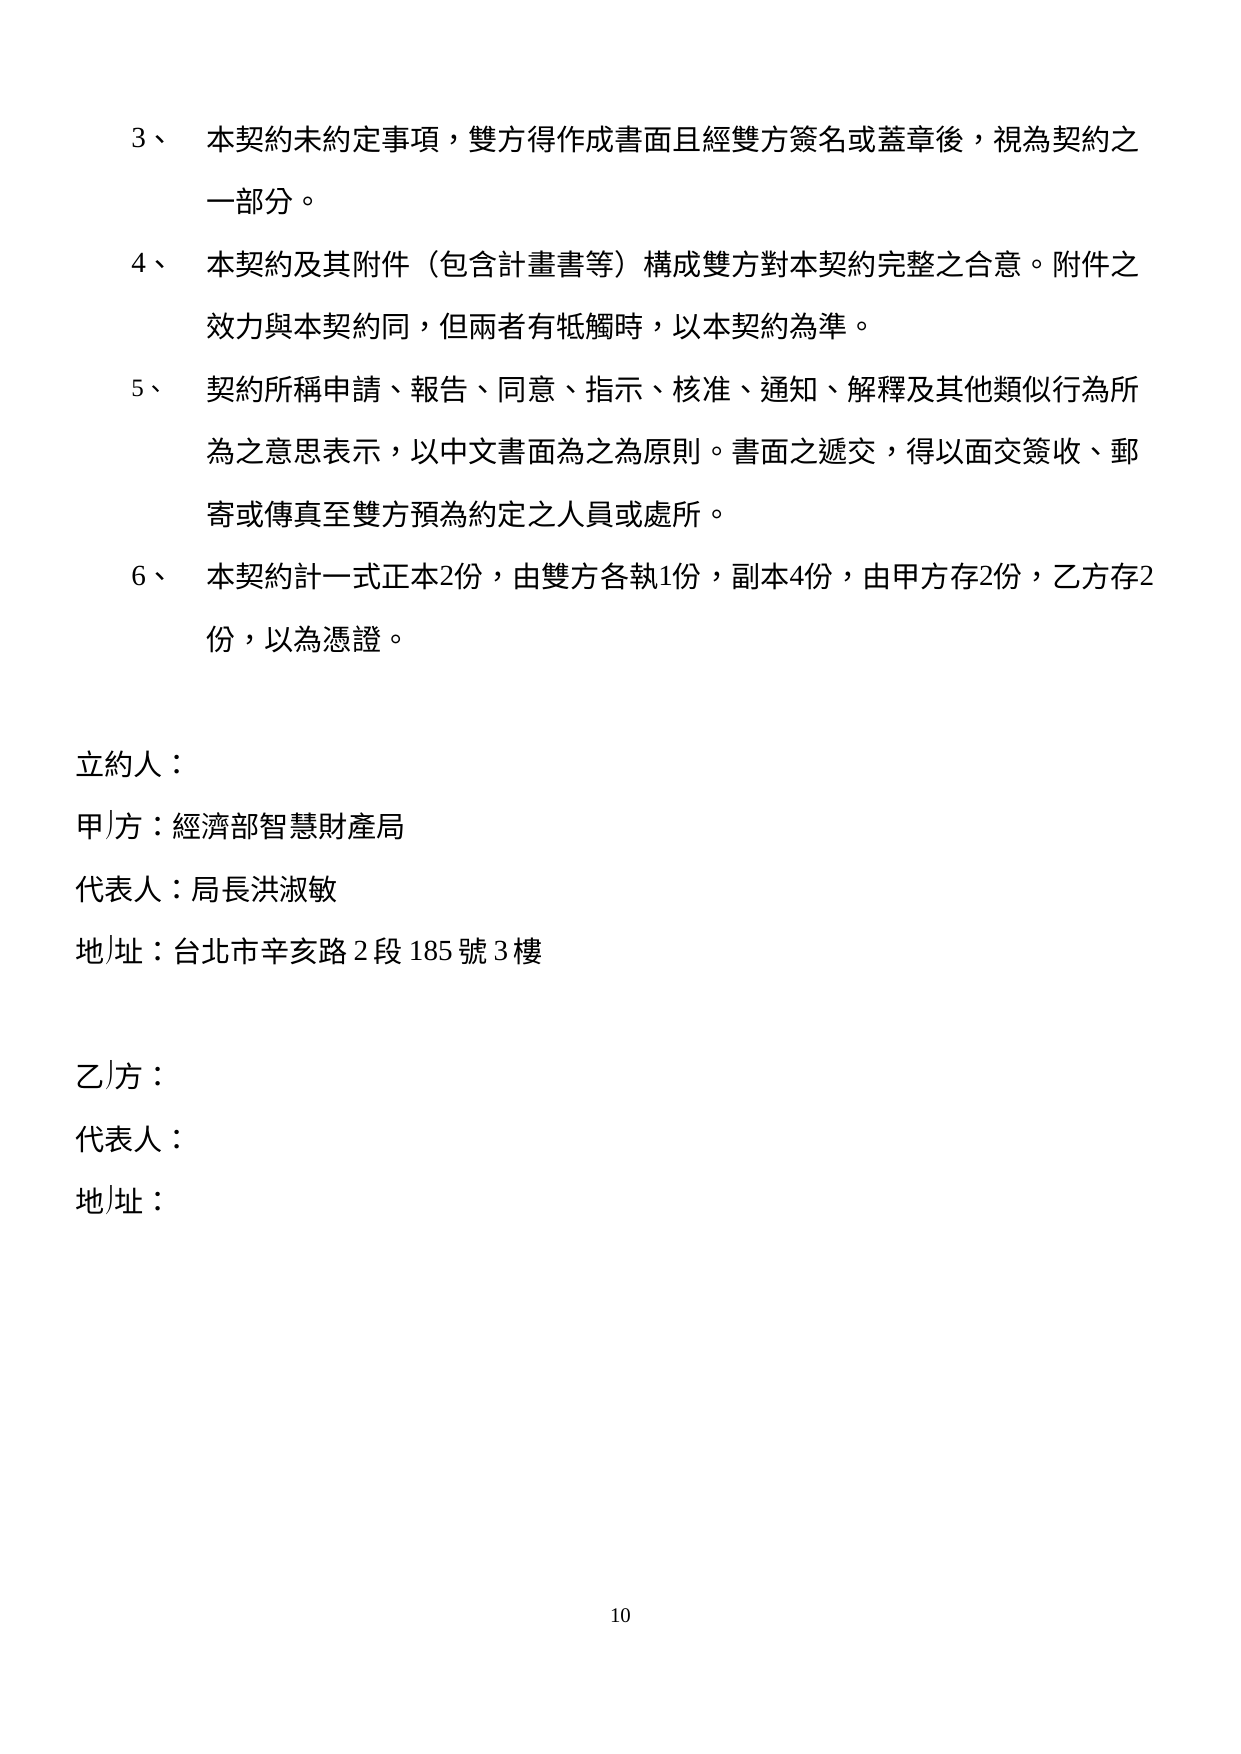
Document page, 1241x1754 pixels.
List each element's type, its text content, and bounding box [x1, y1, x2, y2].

list 本契約未約定事項，雙方得作成書面且經雙方簽名或蓋章後，視為契約之一部分。 [131, 96, 1163, 221]
text 代表人： [75, 1096, 1165, 1158]
list 本契約及其附件（包含計畫書等）構成雙方對本契約完整之合意。附件之效力與本契約同，但兩者有牴觸時，以本契約為準。 [131, 221, 1163, 346]
text 地址： [75, 1158, 1165, 1221]
list 契約所稱申請、報告、同意、指示、核准、通知、解釋及其他類似行為所為之意思表示，以中文書面為之為原則。書面之遞交，得以面交簽收、郵寄或傳真至雙方預為約定之人員或處所。 [131, 346, 1163, 533]
text 地址：台北市辛亥路2段185號3樓 [75, 908, 1165, 971]
text 甲方：經濟部智慧財產局 [75, 783, 1165, 846]
list 本契約計一式正本2份，由雙方各執1份，副本4份，由甲方存2份，乙方存2份，以為憑證。 [131, 533, 1163, 658]
text 代表人：局長洪淑敏 [75, 846, 1165, 908]
text 立約人： [75, 721, 1165, 783]
text 乙方： [75, 1033, 1165, 1096]
